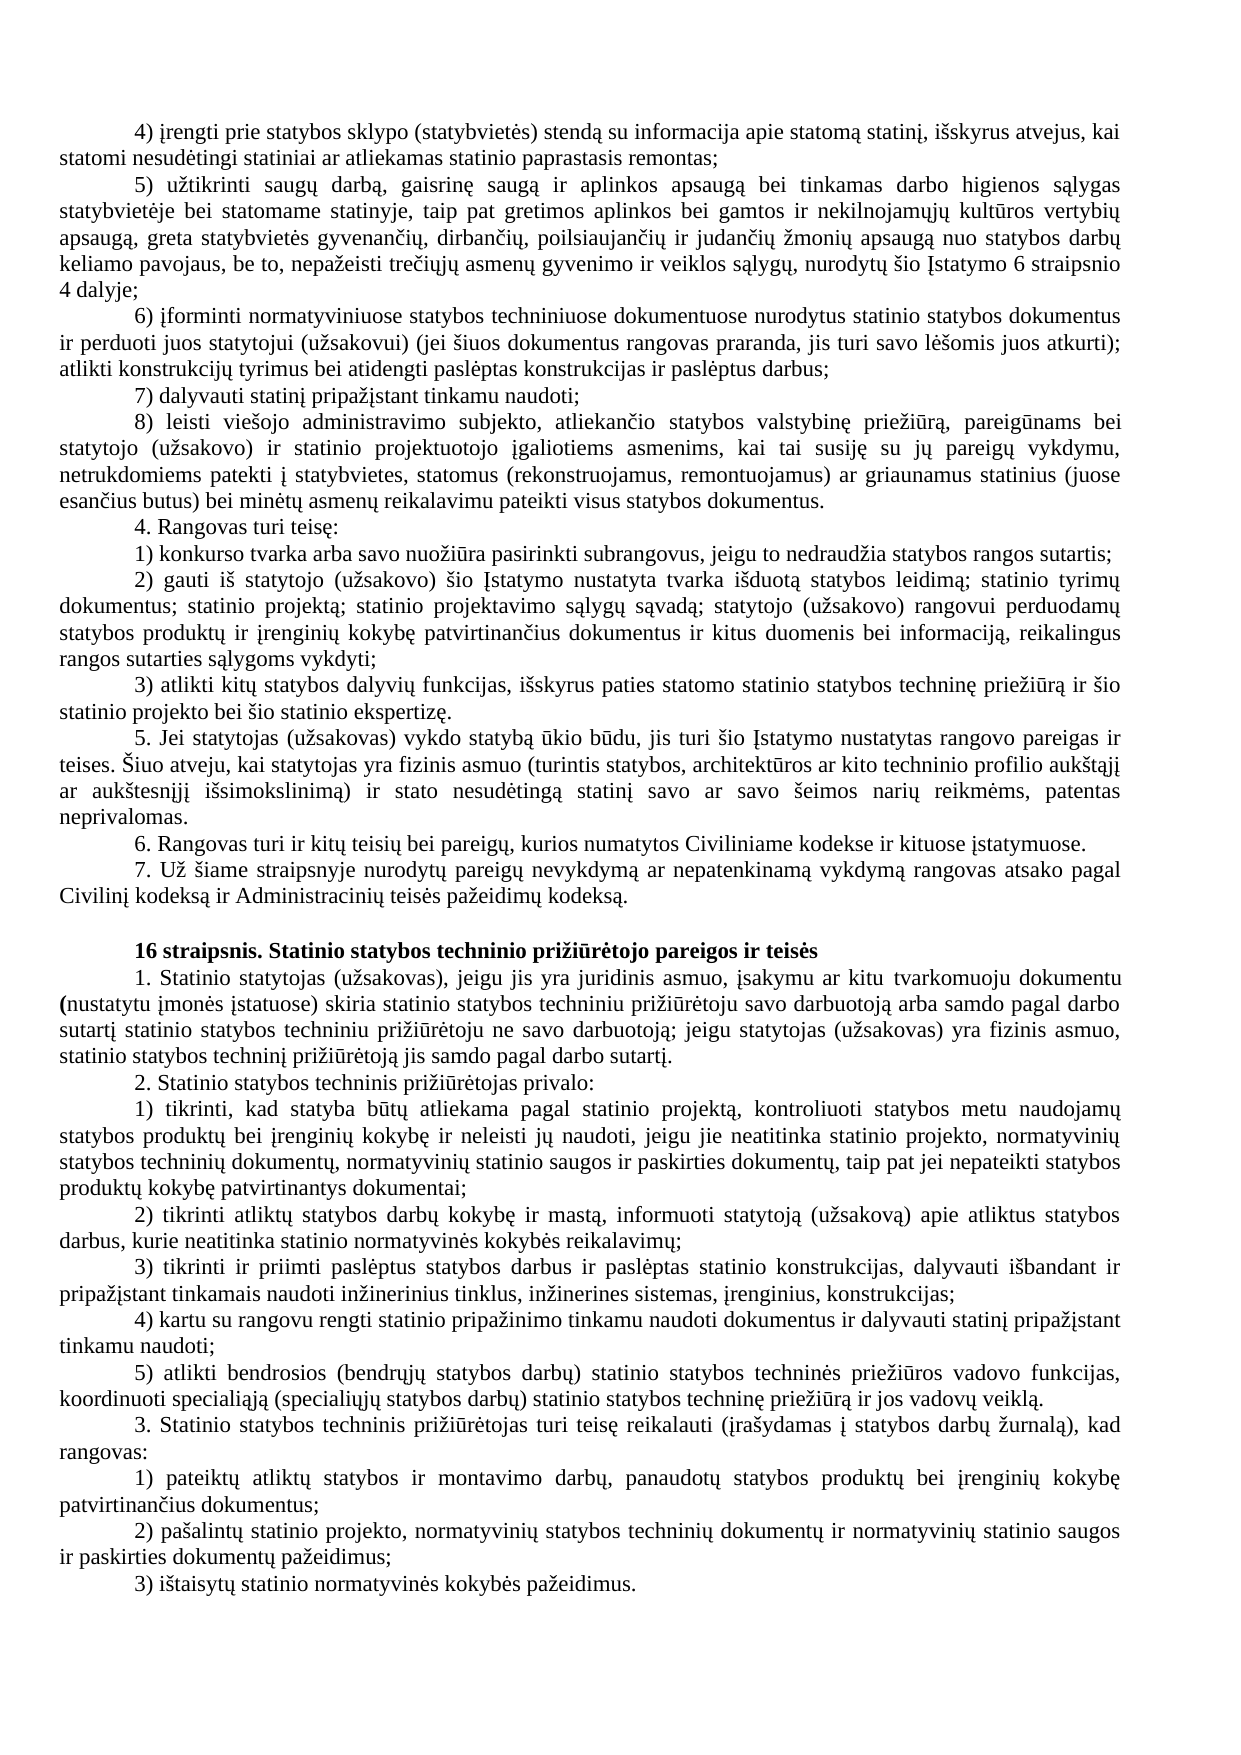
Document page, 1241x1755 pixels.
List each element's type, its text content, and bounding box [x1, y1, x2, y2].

text 3) ištaisytų statinio normatyvinės kokybės pažeidimus. [59, 1570, 1122, 1596]
text 6) įforminti normatyviniuose statybos techniniuose dokumentuose nurodytus statinio statybos dokumentus ir perduoti juos statytojui (užsakovui) (jei šiuos dokumentus rangovas praranda, jis turi savo lėšomis juos atkurti); atlikti konstrukcijų tyrimus bei atidengti paslėptas konstrukcijas ir paslėptus darbus; [59, 303, 1122, 382]
text 2. Statinio statybos techninis prižiūrėtojas privalo: [59, 1069, 1122, 1095]
text 7) dalyvauti statinį pripažįstant tinkamu naudoti; [59, 382, 1122, 408]
text 3) tikrinti ir priimti paslėptus statybos darbus ir paslėptas statinio konstrukcijas, dalyvauti išbandant ir pripažįstant tinkamais naudoti inžinerinius tinklus, inžinerines sistemas, įrenginius, konstrukcijas; [59, 1253, 1122, 1306]
text 5) užtikrinti saugų darbą, gaisrinę saugą ir aplinkos apsaugą bei tinkamas darbo higienos sąlygas statybvietėje bei statomame statinyje, taip pat gretimos aplinkos bei gamtos ir nekilnojamųjų kultūros vertybių apsaugą, greta statybvietės gyvenančių, dirbančių, poilsiaujančių ir judančių žmonių apsaugą nuo statybos darbų keliamo pavojaus, be to, nepažeisti trečiųjų asmenų gyvenimo ir veiklos sąlygų, nurodytų šio Įstatymo 6 straipsnio 4 dalyje; [59, 171, 1122, 303]
text 3) atlikti kitų statybos dalyvių funkcijas, išskyrus paties statomo statinio statybos techninę priežiūrą ir šio statinio projekto bei šio statinio ekspertizę. [59, 672, 1122, 724]
text 4) kartu su rangovu rengti statinio pripažinimo tinkamu naudoti dokumentus ir dalyvauti statinį pripažįstant tinkamu naudoti; [59, 1306, 1122, 1359]
text 2) pašalintų statinio projekto, normatyvinių statybos techninių dokumentų ir normatyvinių statinio saugos ir paskirties dokumentų pažeidimus; [59, 1517, 1122, 1570]
text 4) įrengti prie statybos sklypo (statybvietės) stendą su informacija apie statomą statinį, išskyrus atvejus, kai statomi nesudėtingi statiniai ar atliekamas statinio paprastasis remontas; [59, 118, 1122, 171]
text 2) tikrinti atliktų statybos darbų kokybę ir mastą, informuoti statytoją (užsakovą) apie atliktus statybos darbus, kurie neatitinka statinio normatyvinės kokybės reikalavimų; [59, 1201, 1122, 1253]
text 8) leisti viešojo administravimo subjekto, atliekančio statybos valstybinę priežiūrą, pareigūnams bei statytojo (užsakovo) ir statinio projektuotojo įgaliotiems asmenims, kai tai susiję su jų pareigų vykdymu, netrukdomiems patekti į statybvietes, statomus (rekonstruojamus, remontuojamus) ar griaunamus statinius (juose esančius butus) bei minėtų asmenų reikalavimu pateikti visus statybos dokumentus. [59, 408, 1122, 513]
text 7. Už šiame straipsnyje nurodytų pareigų nevykdymą ar nepatenkinamą vykdymą rangovas atsako pagal Civilinį kodeksą ir Administracinių teisės pažeidimų kodeksą. [59, 856, 1122, 909]
text 1) tikrinti, kad statyba būtų atliekama pagal statinio projektą, kontroliuoti statybos metu naudojamų statybos produktų bei įrenginių kokybę ir neleisti jų naudoti, jeigu jie neatitinka statinio projekto, normatyvinių statybos techninių dokumentų, normatyvinių statinio saugos ir paskirties dokumentų, taip pat jei nepateikti statybos produktų kokybę patvirtinantys dokumentai; [59, 1095, 1122, 1201]
text 1) konkurso tvarka arba savo nuožiūra pasirinkti subrangovus, jeigu to nedraudžia statybos rangos sutartis; [59, 540, 1122, 566]
text 1) pateiktų atliktų statybos ir montavimo darbų, panaudotų statybos produktų bei įrenginių kokybę patvirtinančius dokumentus; [59, 1464, 1122, 1517]
text 1. Statinio statytojas (užsakovas), jeigu jis yra juridinis asmuo, įsakymu ar kitu tvarkomuoju dokumentu (nustatytu įmonės įstatuose) skiria statinio statybos techniniu prižiūrėtoju savo darbuotoją arba samdo pagal darbo sutartį statinio statybos techniniu prižiūrėtoju ne savo darbuotoją; jeigu statytojas (užsakovas) yra fizinis asmuo, statinio statybos techninį prižiūrėtoją jis samdo pagal darbo sutartį. [59, 963, 1122, 1069]
text 5. Jei statytojas (užsakovas) vykdo statybą ūkio būdu, jis turi šio Įstatymo nustatytas rangovo pareigas ir teises. Šiuo atveju, kai statytojas yra fizinis asmuo (turintis statybos, architektūros ar kito techninio profilio aukštąjį ar aukštesnįjį išsimokslinimą) ir stato nesudėtingą statinį savo ar savo šeimos narių reikmėms, patentas neprivalomas. [59, 724, 1122, 830]
text 4. Rangovas turi teisę: [59, 513, 1122, 540]
text 6. Rangovas turi ir kitų teisių bei pareigų, kurios numatytos Civiliniame kodekse ir kituose įstatymuose. [59, 830, 1122, 856]
text 16 straipsnis. Statinio statybos techninio prižiūrėtojo pareigos ir teisės [59, 937, 1122, 963]
text 3. Statinio statybos techninis prižiūrėtojas turi teisę reikalauti (įrašydamas į statybos darbų žurnalą), kad rangovas: [59, 1412, 1122, 1464]
text 2) gauti iš statytojo (užsakovo) šio Įstatymo nustatyta tvarka išduotą statybos leidimą; statinio tyrimų dokumentus; statinio projektą; statinio projektavimo sąlygų sąvadą; statytojo (užsakovo) rangovui perduodamų statybos produktų ir įrenginių kokybę patvirtinančius dokumentus ir kitus duomenis bei informaciją, reikalingus rangos sutarties sąlygoms vykdyti; [59, 566, 1122, 672]
text 5) atlikti bendrosios (bendrųjų statybos darbų) statinio statybos techninės priežiūros vadovo funkcijas, koordinuoti specialiąją (specialiųjų statybos darbų) statinio statybos techninę priežiūrą ir jos vadovų veiklą. [59, 1359, 1122, 1412]
